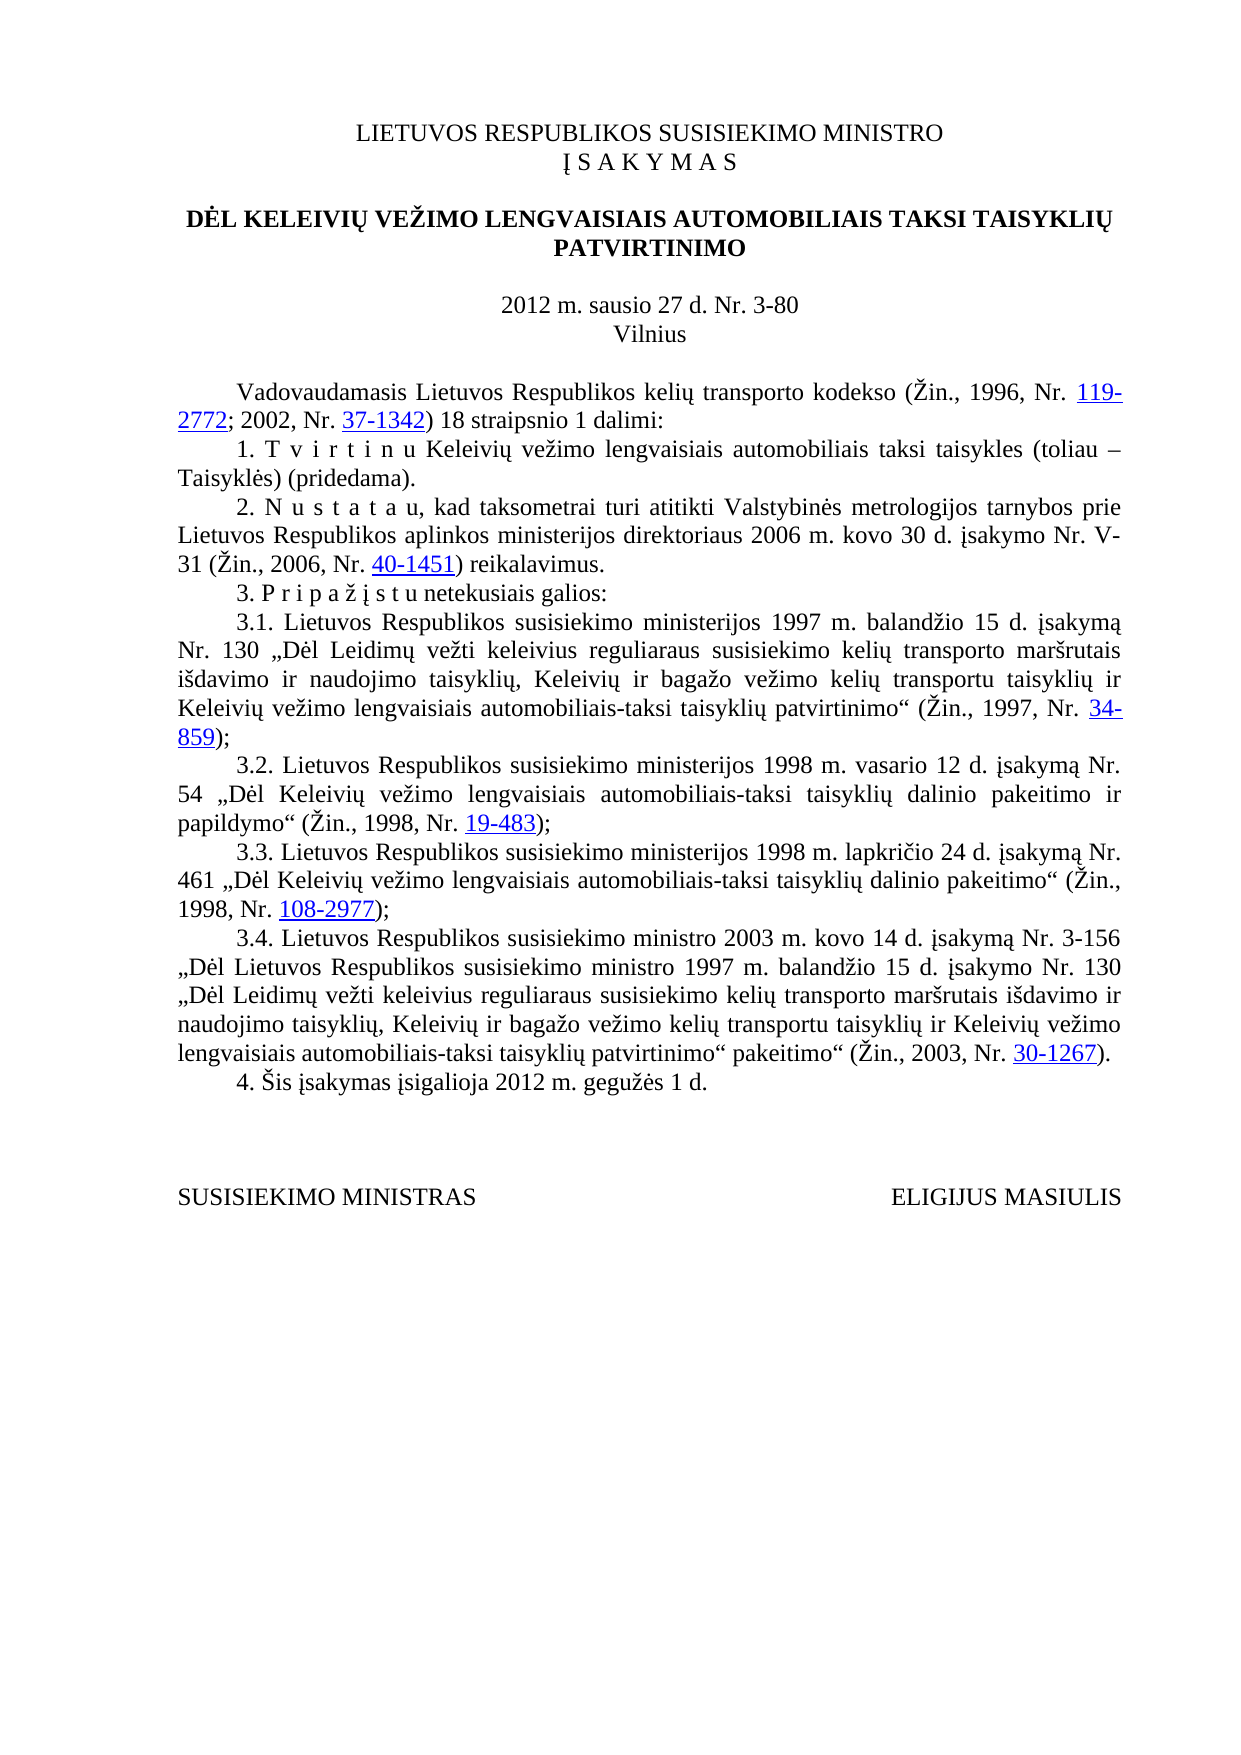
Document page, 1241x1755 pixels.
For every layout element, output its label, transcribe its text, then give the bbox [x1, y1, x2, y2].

text Susisiekimo ministras Eligijus Masiulis [177, 1182, 1122, 1211]
text 1. T v i r t i n u Keleivių vežimo lengvaisiais automobiliais taksi taisykles (toliau – Taisyklės) (pridedama). [177, 434, 1122, 492]
text 2. N u s t a t a u, kad taksometrai turi atitikti Valstybinės metrologijos tarnybos prie Lietuvos Respublikos aplinkos ministerijos direktoriaus 2006 m. kovo 30 d. įsakymo Nr. V-31 (Žin., 2006, Nr. 40-1451) reikalavimus. [177, 492, 1122, 578]
text 2012 m. sausio 27 d. Nr. 3-80 [177, 291, 1122, 319]
text 3.2. Lietuvos Respublikos susisiekimo ministerijos 1998 m. vasario 12 d. įsakymą Nr. 54 „Dėl Keleivių vežimo lengvaisiais automobiliais-taksi taisyklių dalinio pakeitimo ir papildymo“ (Žin., 1998, Nr. 19-483); [177, 751, 1122, 837]
text Į S A K Y M A S [177, 147, 1122, 176]
text 3.3. Lietuvos Respublikos susisiekimo ministerijos 1998 m. lapkričio 24 d. įsakymą Nr. 461 „Dėl Keleivių vežimo lengvaisiais automobiliais-taksi taisyklių dalinio pakeitimo“ (Žin., 1998, Nr. 108-2977); [177, 837, 1122, 923]
text 3. P r i p a ž į s t u netekusiais galios: [177, 578, 1122, 607]
text 4. Šis įsakymas įsigalioja 2012 m. gegužės 1 d. [177, 1067, 1122, 1096]
text Vilnius [177, 319, 1122, 348]
text LIETUVOS RESPUBLIKOS SUSISIEKIMO MINISTRO [177, 118, 1122, 147]
text DĖL KELEIVIŲ VEŽIMO LENGVAISIAIS AUTOMOBILIAIS TAKSI TAISYKLIŲ PATVIRTINIMO [177, 204, 1122, 262]
text 3.4. Lietuvos Respublikos susisiekimo ministro 2003 m. kovo 14 d. įsakymą Nr. 3-156 „Dėl Lietuvos Respublikos susisiekimo ministro 1997 m. balandžio 15 d. įsakymo Nr. 130 „Dėl Leidimų vežti keleivius reguliaraus susisiekimo kelių transporto maršrutais išdavimo ir naudojimo taisyklių, Keleivių ir bagažo vežimo kelių transportu taisyklių ir Keleivių vežimo lengvaisiais automobiliais-taksi taisyklių patvirtinimo“ pakeitimo“ (Žin., 2003, Nr. 30-1267). [177, 923, 1122, 1067]
text Vadovaudamasis Lietuvos Respublikos kelių transporto kodekso (Žin., 1996, Nr. 119-2772; 2002, Nr. 37-1342) 18 straipsnio 1 dalimi: [177, 377, 1122, 434]
text 3.1. Lietuvos Respublikos susisiekimo ministerijos 1997 m. balandžio 15 d. įsakymą Nr. 130 „Dėl Leidimų vežti keleivius reguliaraus susisiekimo kelių transporto maršrutais išdavimo ir naudojimo taisyklių, Keleivių ir bagažo vežimo kelių transportu taisyklių ir Keleivių vežimo lengvaisiais automobiliais-taksi taisyklių patvirtinimo“ (Žin., 1997, Nr. 34-859); [177, 607, 1122, 751]
